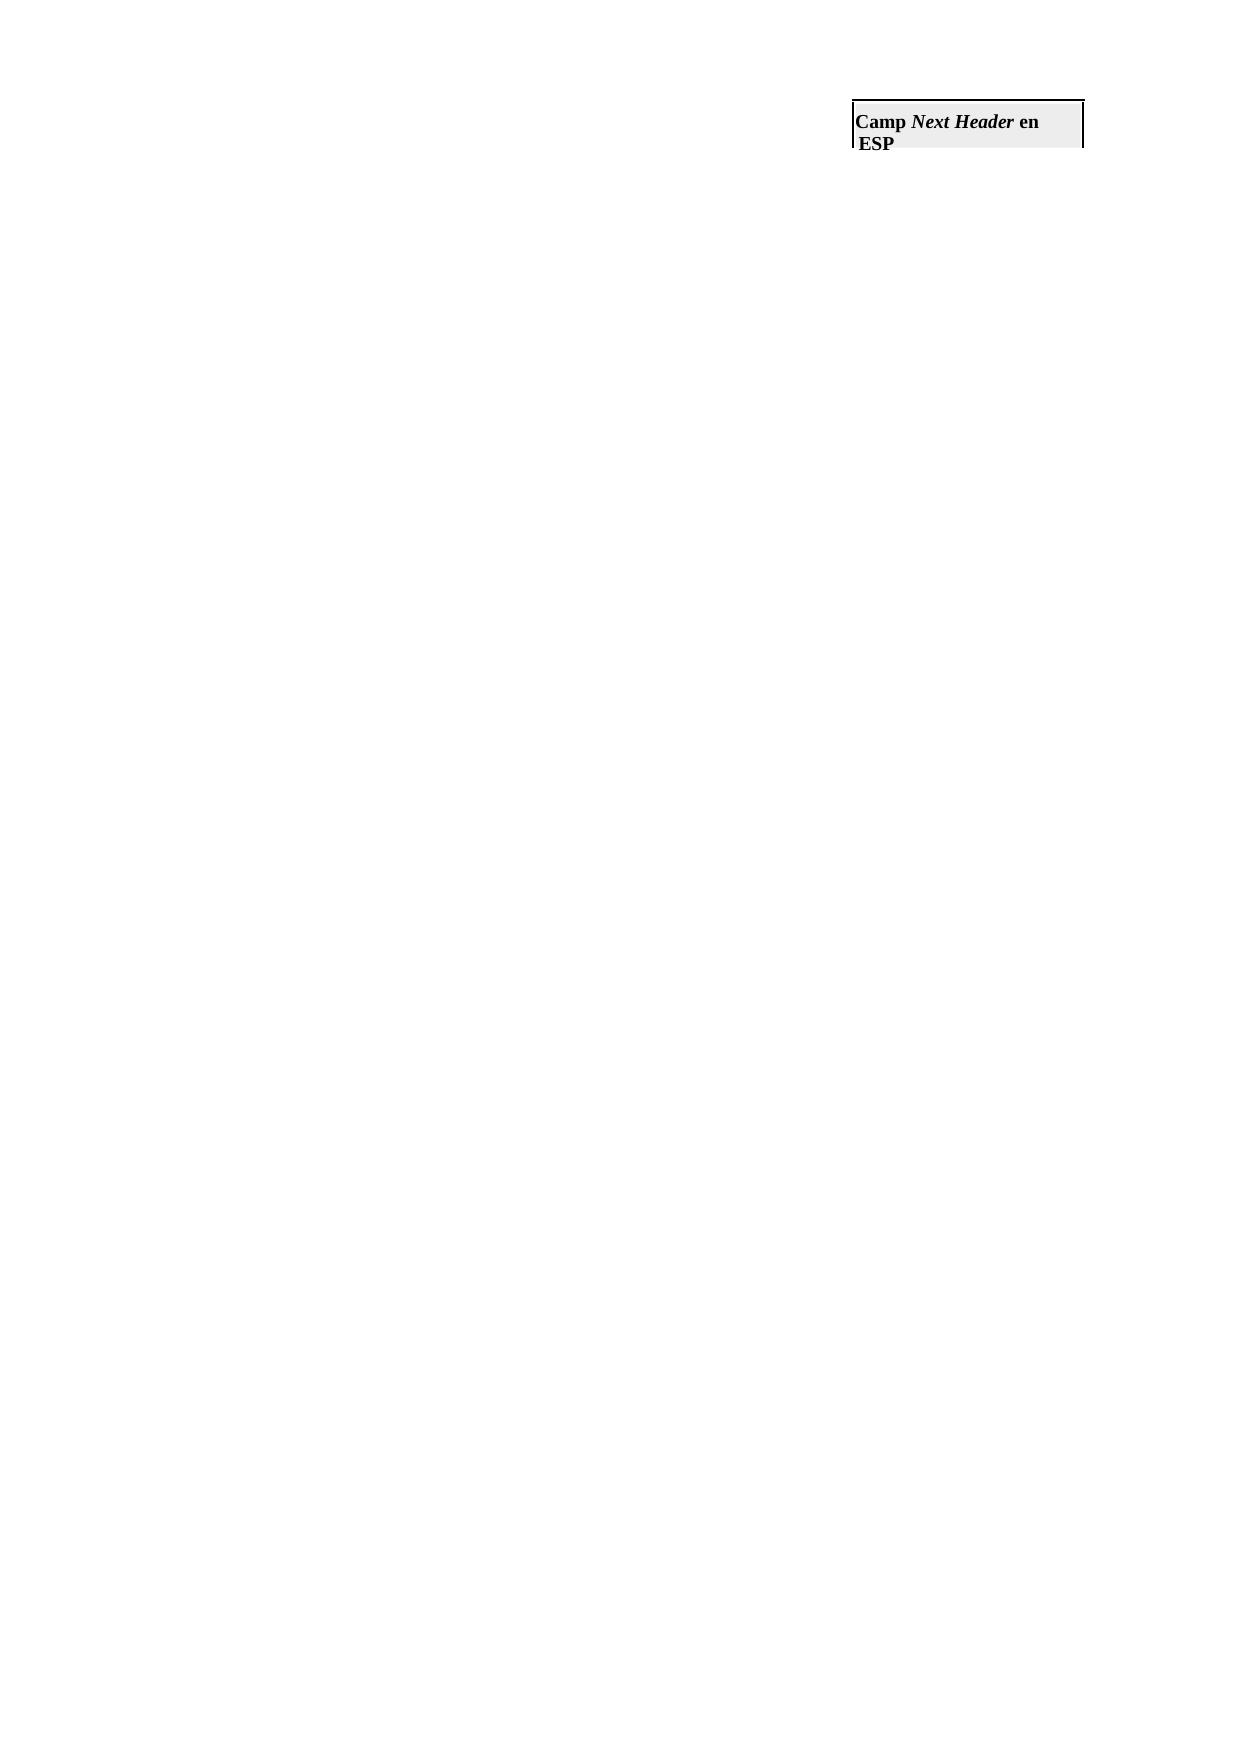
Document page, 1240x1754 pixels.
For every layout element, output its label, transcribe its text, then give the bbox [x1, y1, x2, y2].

text Camp Next Header en [1084, 112, 1148, 132]
text ESP [1084, 132, 1148, 147]
